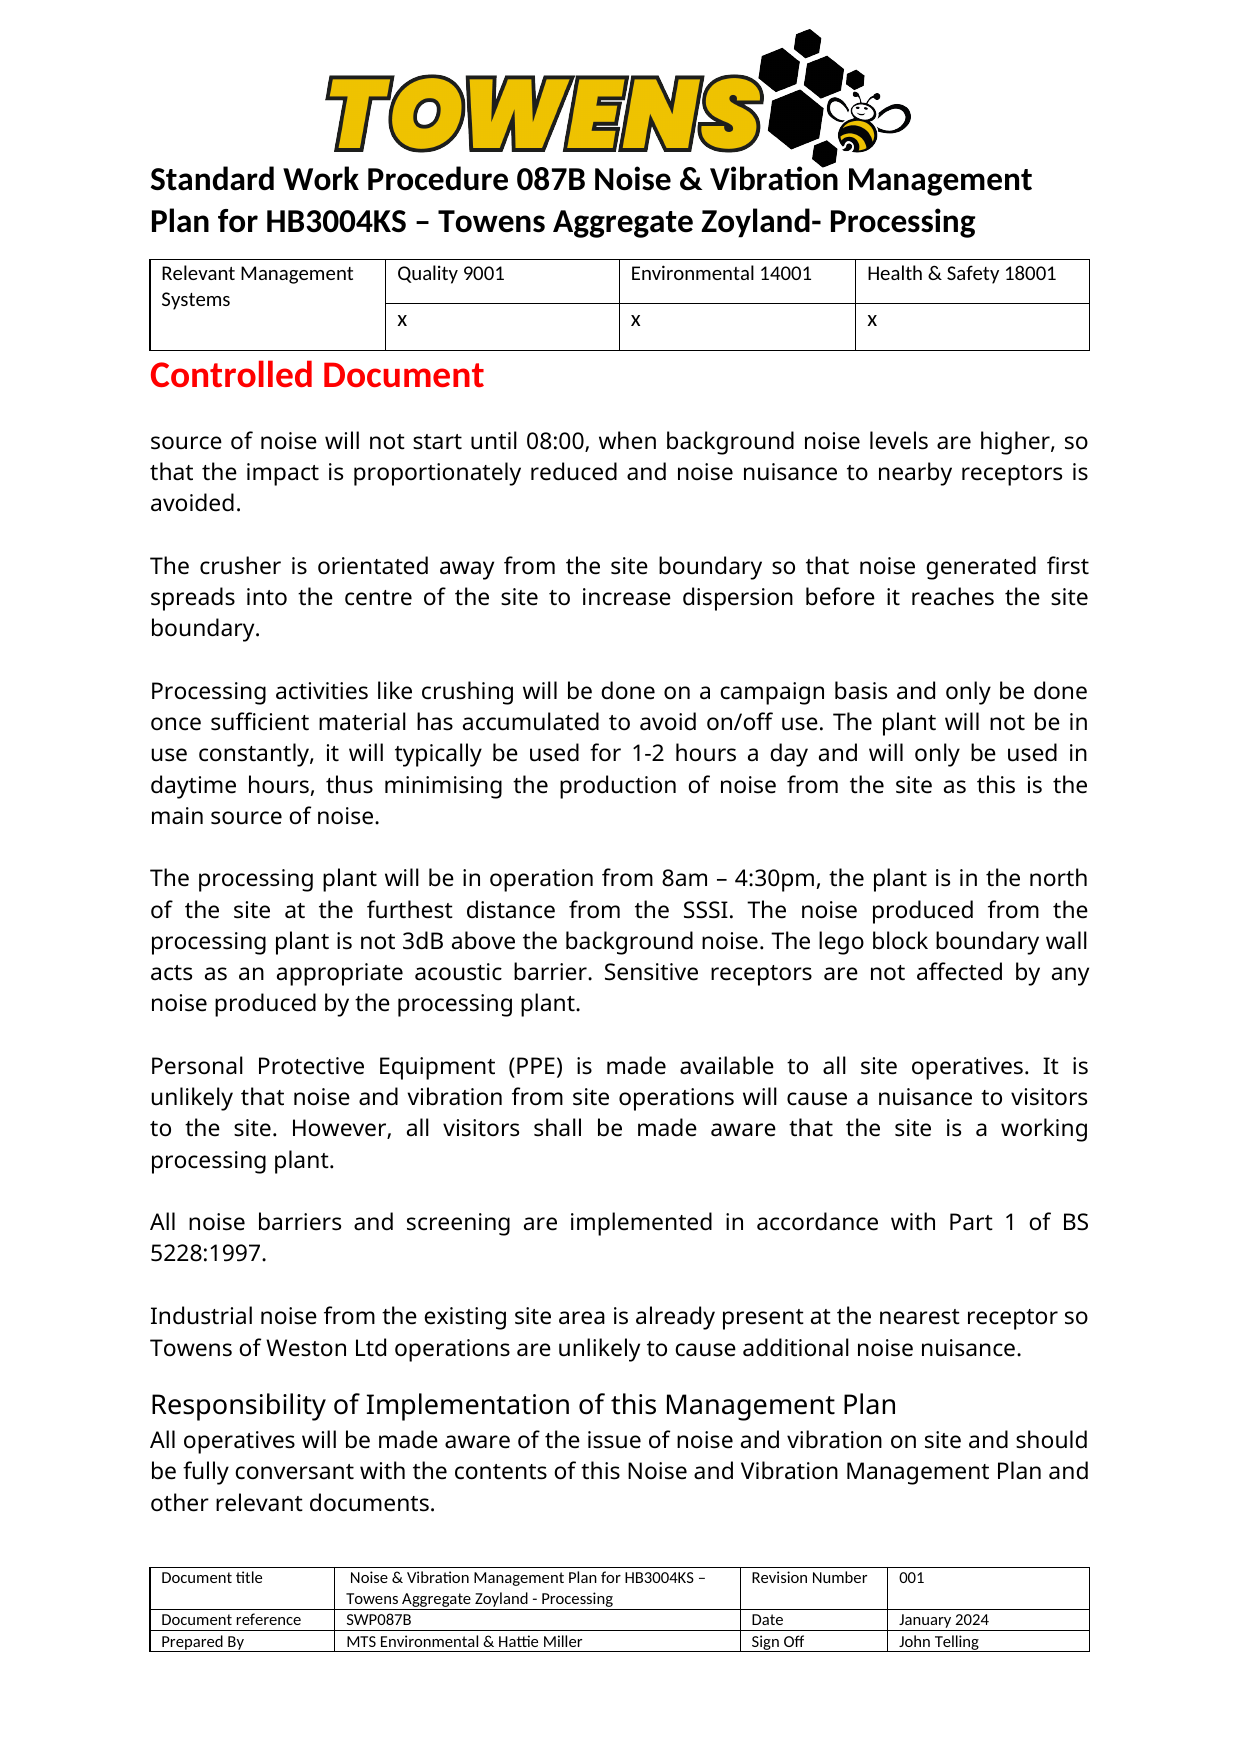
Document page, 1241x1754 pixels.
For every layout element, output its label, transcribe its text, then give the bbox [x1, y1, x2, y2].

text Processing activities like crushing will be done on a campaign basis and only be done once sufficient material has accumulated to avoid on/off use. The plant will not be in use constantly, it will typically be used for 1-2 hours a day and will only be used in daytime hours, thus minimising the production of noise from the site as this is the main source of noise. [150, 675, 1090, 831]
text source of noise will not start until 08:00, when background noise levels are higher, so that the impact is proportionately reduced and noise nuisance to nearby receptors is avoided. [150, 425, 1090, 518]
text All noise barriers and screening are implemented in accordance with Part 1 of BS 5228:1997. [150, 1206, 1090, 1268]
text All operatives will be made aware of the issue of noise and vibration on site and should be fully conversant with the contents of this Noise and Vibration Management Plan and other relevant documents. [150, 1424, 1090, 1518]
subtitle Responsibility of Implementation of this Management Plan [150, 1386, 1090, 1422]
text The crusher is orientated away from the site boundary so that noise generated first spreads into the centre of the site to increase dispersion before it reaches the site boundary. [150, 550, 1090, 643]
text Personal Protective Equipment (PPE) is made available to all site operatives. It is unlikely that noise and vibration from site operations will cause a nuisance to visitors to the site. However, all visitors shall be made aware that the site is a working processing plant. [150, 1050, 1090, 1175]
text The processing plant will be in operation from 8am – 4:30pm, the plant is in the north of the site at the furthest distance from the SSSI. The noise produced from the processing plant is not 3dB above the background noise. The lego block boundary wall acts as an appropriate acoustic barrier. Sensitive receptors are not affected by any noise produced by the processing plant. [150, 862, 1090, 1018]
text Industrial noise from the existing site area is already present at the nearest receptor so Towens of Weston Ltd operations are unlikely to cause additional noise nuisance. [150, 1300, 1090, 1363]
